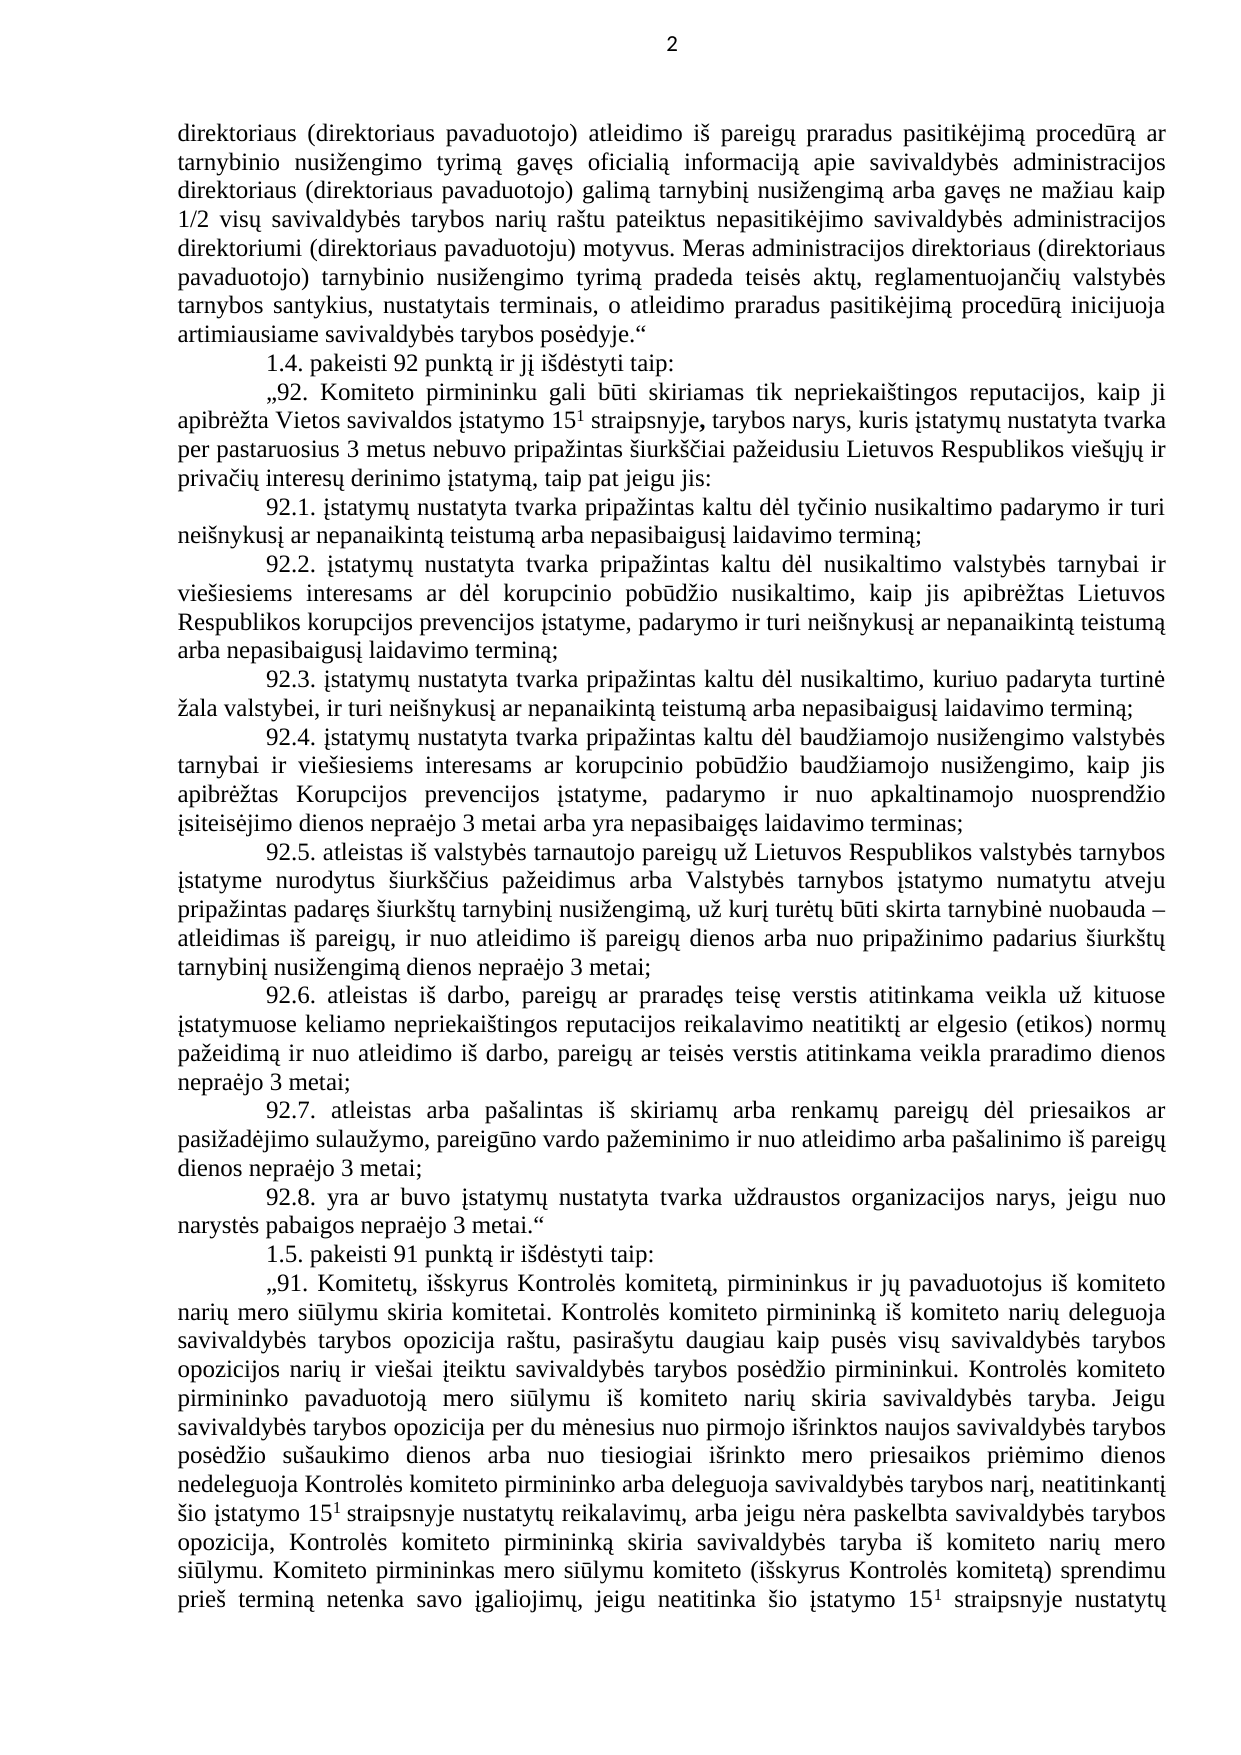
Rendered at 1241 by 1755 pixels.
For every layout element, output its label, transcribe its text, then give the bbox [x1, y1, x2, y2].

text 92.5. atleistas iš valstybės tarnautojo pareigų už Lietuvos Respublikos valstybės tarnybos įstatyme nurodytus šiurkščius pažeidimus arba Valstybės tarnybos įstatymo numatytu atveju pripažintas padaręs šiurkštų tarnybinį nusižengimą, už kurį turėtų būti skirta tarnybinė nuobauda – atleidimas iš pareigų, ir nuo atleidimo iš pareigų dienos arba nuo pripažinimo padarius šiurkštų tarnybinį nusižengimą dienos nepraėjo 3 metai; [177, 837, 1167, 981]
text 92.4. įstatymų nustatyta tvarka pripažintas kaltu dėl baudžiamojo nusižengimo valstybės tarnybai ir viešiesiems interesams ar korupcinio pobūdžio baudžiamojo nusižengimo, kaip jis apibrėžtas Korupcijos prevencijos įstatyme, padarymo ir nuo apkaltinamojo nuosprendžio įsiteisėjimo dienos nepraėjo 3 metai arba yra nepasibaigęs laidavimo terminas; [177, 722, 1167, 837]
text „91. Komitetų, išskyrus Kontrolės komitetą, pirmininkus ir jų pavaduotojus iš komiteto narių mero siūlymu skiria komitetai. Kontrolės komiteto pirmininką iš komiteto narių deleguoja savivaldybės tarybos opozicija raštu, pasirašytu daugiau kaip pusės visų savivaldybės tarybos opozicijos narių ir viešai įteiktu savivaldybės tarybos posėdžio pirmininkui. Kontrolės komiteto pirmininko pavaduotoją mero siūlymu iš komiteto narių skiria savivaldybės taryba. Jeigu savivaldybės tarybos opozicija per du mėnesius nuo pirmojo išrinktos naujos savivaldybės tarybos posėdžio sušaukimo dienos arba nuo tiesiogiai išrinkto mero priesaikos priėmimo dienos nedeleguoja Kontrolės komiteto pirmininko arba deleguoja savivaldybės tarybos narį, neatitinkantį šio įstatymo 151 straipsnyje nustatytų reikalavimų, arba jeigu nėra paskelbta savivaldybės tarybos opozicija, Kontrolės komiteto pirmininką skiria savivaldybės taryba iš komiteto narių mero siūlymu. Komiteto pirmininkas mero siūlymu komiteto (išskyrus Kontrolės komitetą) sprendimu prieš terminą netenka savo įgaliojimų, jeigu neatitinka šio įstatymo 151 straipsnyje nustatytų [177, 1268, 1167, 1613]
text 92.8. yra ar buvo įstatymų nustatyta tvarka uždraustos organizacijos narys, jeigu nuo narystės pabaigos nepraėjo 3 metai.“ [177, 1182, 1167, 1239]
text „92. Komiteto pirmininku gali būti skiriamas tik nepriekaištingos reputacijos, kaip ji apibrėžta Vietos savivaldos įstatymo 151 straipsnyje, tarybos narys, kuris įstatymų nustatyta tvarka per pastaruosius 3 metus nebuvo pripažintas šiurkščiai pažeidusiu Lietuvos Respublikos viešųjų ir privačių interesų derinimo įstatymą, taip pat jeigu jis: [177, 377, 1167, 492]
text 92.1. įstatymų nustatyta tvarka pripažintas kaltu dėl tyčinio nusikaltimo padarymo ir turi neišnykusį ar nepanaikintą teistumą arba nepasibaigusį laidavimo terminą; [177, 492, 1167, 549]
text 92.6. atleistas iš darbo, pareigų ar praradęs teisę verstis atitinkama veikla už kituose įstatymuose keliamo nepriekaištingos reputacijos reikalavimo neatitiktį ar elgesio (etikos) normų pažeidimą ir nuo atleidimo iš darbo, pareigų ar teisės verstis atitinkama veikla praradimo dienos nepraėjo 3 metai; [177, 981, 1167, 1096]
text 1.5. pakeisti 91 punktą ir išdėstyti taip: [177, 1239, 1167, 1268]
text 92.7. atleistas arba pašalintas iš skiriamų arba renkamų pareigų dėl priesaikos ar pasižadėjimo sulaužymo, pareigūno vardo pažeminimo ir nuo atleidimo arba pašalinimo iš pareigų dienos nepraėjo 3 metai; [177, 1096, 1167, 1182]
text 92.2. įstatymų nustatyta tvarka pripažintas kaltu dėl nusikaltimo valstybės tarnybai ir viešiesiems interesams ar dėl korupcinio pobūdžio nusikaltimo, kaip jis apibrėžtas Lietuvos Respublikos korupcijos prevencijos įstatyme, padarymo ir turi neišnykusį ar nepanaikintą teistumą arba nepasibaigusį laidavimo terminą; [177, 549, 1167, 664]
text direktoriaus (direktoriaus pavaduotojo) atleidimo iš pareigų praradus pasitikėjimą procedūrą ar tarnybinio nusižengimo tyrimą gavęs oficialią informaciją apie savivaldybės administracijos direktoriaus (direktoriaus pavaduotojo) galimą tarnybinį nusižengimą arba gavęs ne mažiau kaip 1/2 visų savivaldybės tarybos narių raštu pateiktus nepasitikėjimo savivaldybės administracijos direktoriumi (direktoriaus pavaduotoju) motyvus. Meras administracijos direktoriaus (direktoriaus pavaduotojo) tarnybinio nusižengimo tyrimą pradeda teisės aktų, reglamentuojančių valstybės tarnybos santykius, nustatytais terminais, o atleidimo praradus pasitikėjimą procedūrą inicijuoja artimiausiame savivaldybės tarybos posėdyje.“ [177, 118, 1167, 348]
text 92.3. įstatymų nustatyta tvarka pripažintas kaltu dėl nusikaltimo, kuriuo padaryta turtinė žala valstybei, ir turi neišnykusį ar nepanaikintą teistumą arba nepasibaigusį laidavimo terminą; [177, 664, 1167, 722]
text 1.4. pakeisti 92 punktą ir jį išdėstyti taip: [177, 348, 1167, 377]
